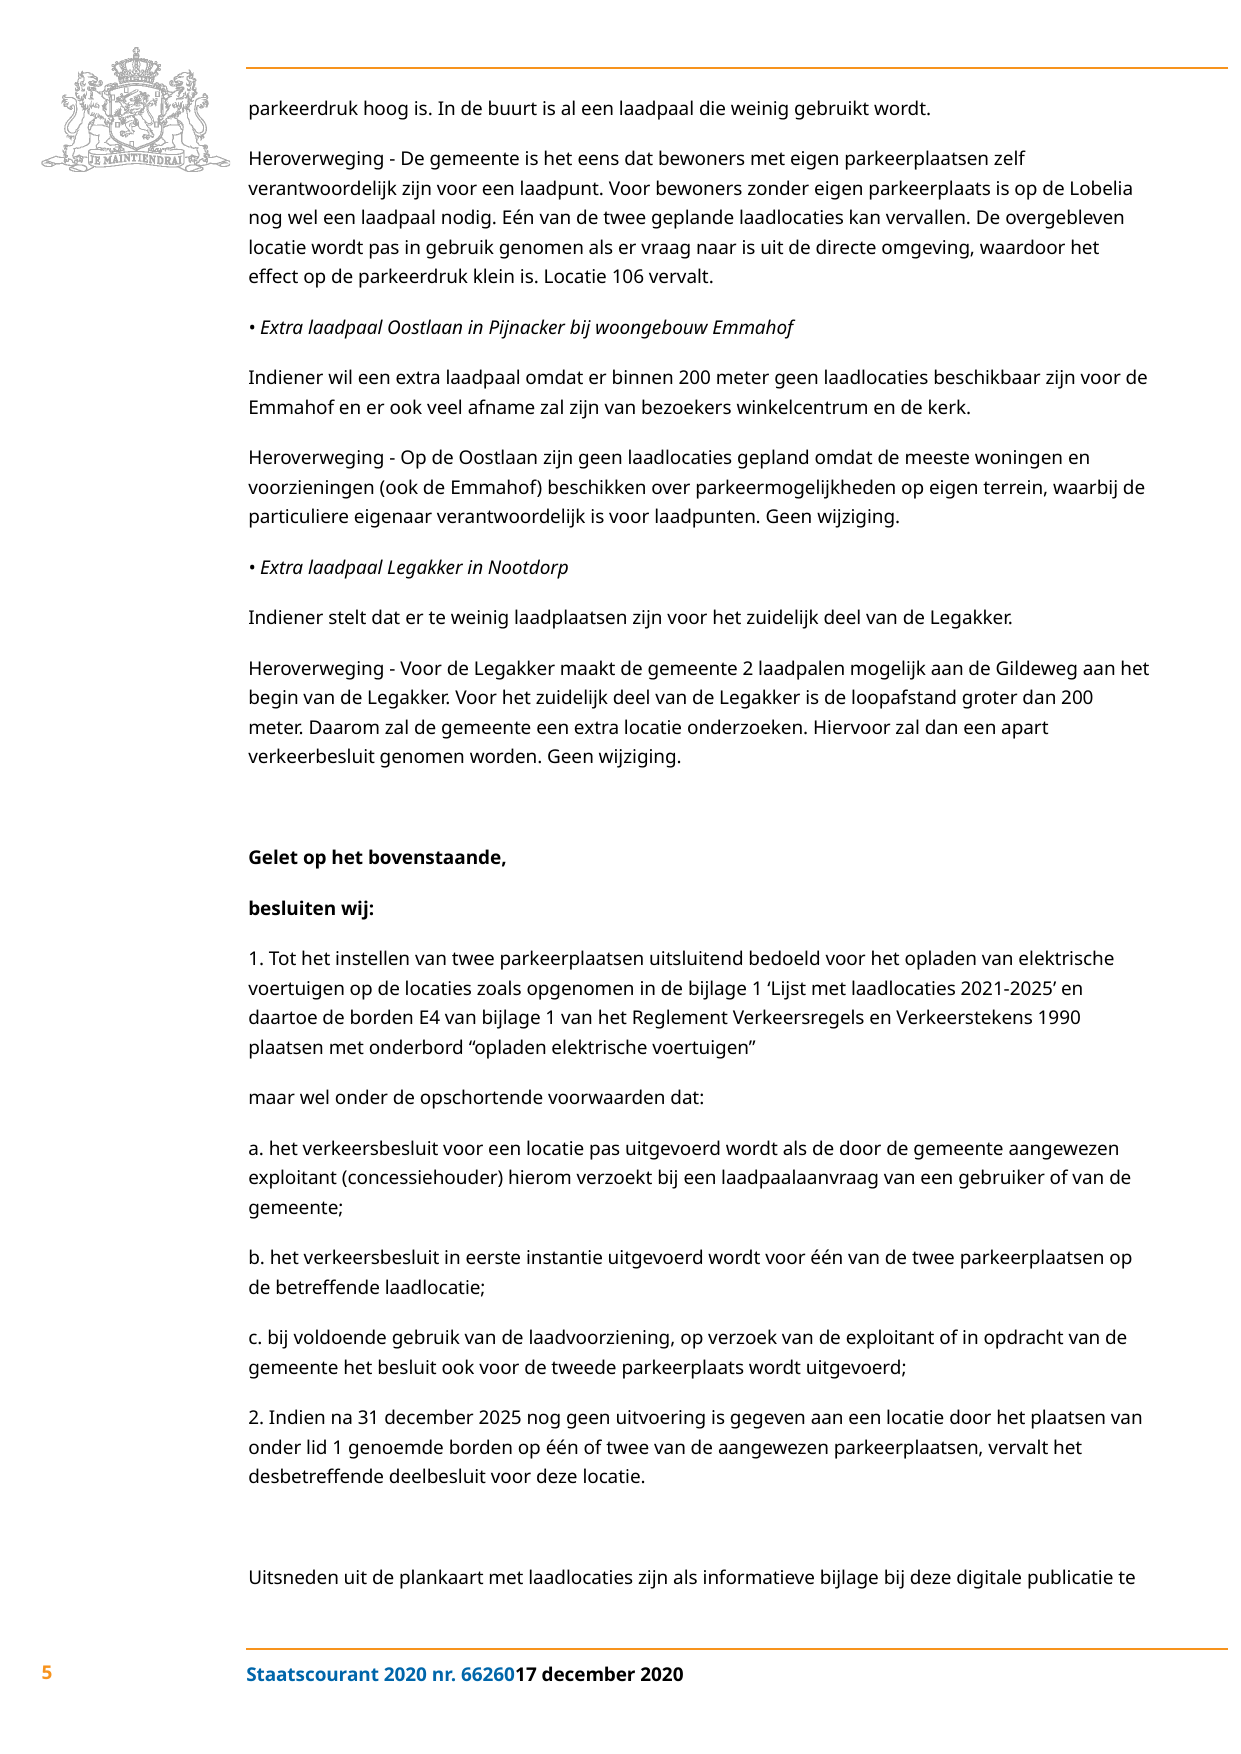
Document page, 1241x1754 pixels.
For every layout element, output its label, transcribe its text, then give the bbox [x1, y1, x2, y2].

text a. het verkeersbesluit voor een locatie pas uitgevoerd wordt als de door de gemeente aangewezen exploitant (concessiehouder) hierom verzoekt bij een laadpaalaanvraag van een gebruiker of van de gemeente; [248, 1135, 1152, 1220]
text b. het verkeersbesluit in eerste instantie uitgevoerd wordt voor één van de twee parkeerplaatsen op de betreffende laadlocatie; [248, 1244, 1152, 1300]
text Uitsneden uit de plankaart met laadlocaties zijn als informatieve bijlage bij deze digitale publicatie te [248, 1564, 1152, 1590]
text 1. Tot het instellen van twee parkeerplaatsen uitsluitend bedoeld voor het opladen van elektrische voertuigen op de locaties zoals opgenomen in de bijlage 1 ‘Lijst met laadlocaties 2021-2025’ en daartoe de borden E4 van bijlage 1 van het Reglement Verkeersregels en Verkeerstekens 1990 plaatsen met onderbord “opladen elektrische voertuigen” [248, 945, 1152, 1060]
text Heroverweging - Voor de Legakker maakt de gemeente 2 laadpalen mogelijk aan de Gildeweg aan het begin van de Legakker. Voor het zuidelijk deel van de Legakker is de loopafstand groter dan 200 meter. Daarom zal de gemeente een extra locatie onderzoeken. Hiervoor zal dan een apart verkeerbesluit genomen worden. Geen wijziging. [248, 655, 1152, 769]
text • Extra laadpaal Legakker in Nootdorp [248, 554, 1152, 580]
text Heroverweging - De gemeente is het eens dat bewoners met eigen parkeerplaatsen zelf verantwoordelijk zijn voor een laadpunt. Voor bewoners zonder eigen parkeerplaats is op de Lobelia nog wel een laadpaal nodig. Eén van de twee geplande laadlocaties kan vervallen. De overgebleven locatie wordt pas in gebruik genomen als er vraag naar is uit de directe omgeving, waardoor het effect op de parkeerdruk klein is. Locatie 106 vervalt. [248, 145, 1152, 289]
text Heroverweging - Op de Oostlaan zijn geen laadlocaties gepland omdat de meeste woningen en voorzieningen (ook de Emmahof) beschikken over parkeermogelijkheden op eigen terrein, waarbij de particuliere eigenaar verantwoordelijk is voor laadpunten. Geen wijziging. [248, 444, 1152, 529]
text parkeerdruk hoog is. In de buurt is al een laadpaal die weinig gebruikt wordt. [248, 95, 1152, 121]
text Indiener stelt dat er te weinig laadplaatsen zijn voor het zuidelijk deel van de Legakker. [248, 604, 1152, 630]
text • Extra laadpaal Oostlaan in Pijnacker bij woongebouw Emmahof [248, 314, 1152, 340]
text 2. Indien na 31 december 2025 nog geen uitvoering is gegeven aan een locatie door het plaatsen van onder lid 1 genoemde borden op één of twee van de aangewezen parkeerplaatsen, vervalt het desbetreffende deelbesluit voor deze locatie. [248, 1404, 1152, 1489]
text besluiten wij: [248, 895, 1152, 921]
text Indiener wil een extra laadpaal omdat er binnen 200 meter geen laadlocaties beschikbaar zijn voor de Emmahof en er ook veel afname zal zijn van bezoekers winkelcentrum en de kerk. [248, 364, 1152, 420]
text Gelet op het bovenstaande, [248, 844, 1152, 870]
text maar wel onder de opschortende voorwaarden dat: [248, 1084, 1152, 1110]
text c. bij voldoende gebruik van de laadvoorziening, op verzoek van de exploitant of in opdracht van de gemeente het besluit ook voor de tweede parkeerplaats wordt uitgevoerd; [248, 1324, 1152, 1380]
picture [41, 47, 231, 172]
